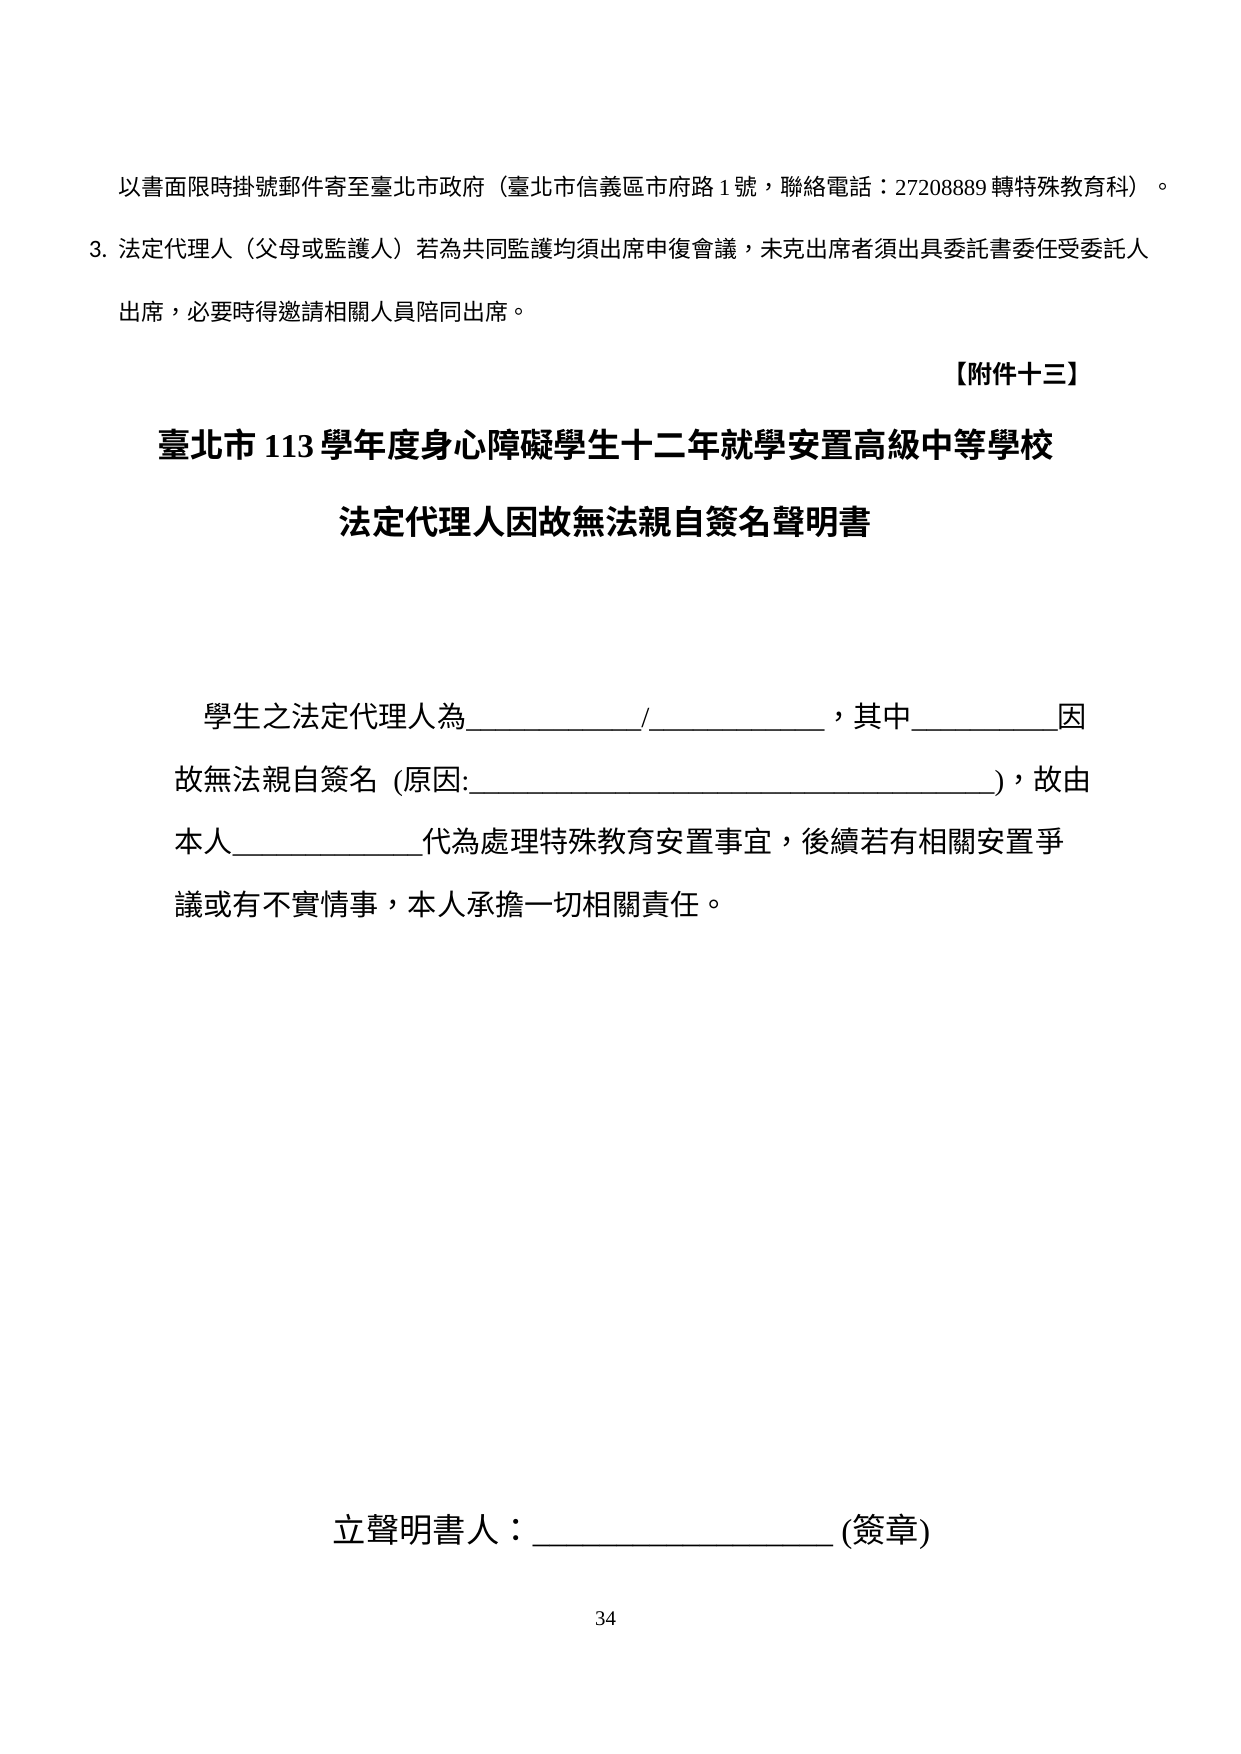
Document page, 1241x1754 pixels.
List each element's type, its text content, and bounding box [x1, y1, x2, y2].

text 法定代理人因故無法親自簽名聲明書 [118, 478, 1092, 541]
list 法定代理人（父母或監護人）若為共同監護均須出席申復會議，未克出席者須出具委託書委任受委託人出席，必要時得邀請相關人員陪同出席。 [88, 206, 1166, 331]
list 申復人於公告安置結果之次日20日內（4月11日起至4月30日止）填具此申復書，備妥相關佐證資料以書面限時掛號郵件寄至臺北市政府（臺北市信義區市府路1號，聯絡電話：27208889轉特殊教育科）。 [88, 143, 1166, 206]
text 學生之法定代理人為____________/____________，其中__________因故無法親自簽名 (原因:____________________________________)，故由本人_____________代為處理特殊教育安置事宜，後續若有相關安置爭議或有不實情事，本人承擔一切相關責任。 [174, 673, 1092, 923]
text 【附件十三】 [174, 331, 1092, 393]
text 立聲明書人：__________________ (簽章) [174, 1486, 1092, 1548]
text 臺北市113學年度身心障礙學生十二年就學安置高級中等學校 [118, 401, 1092, 463]
